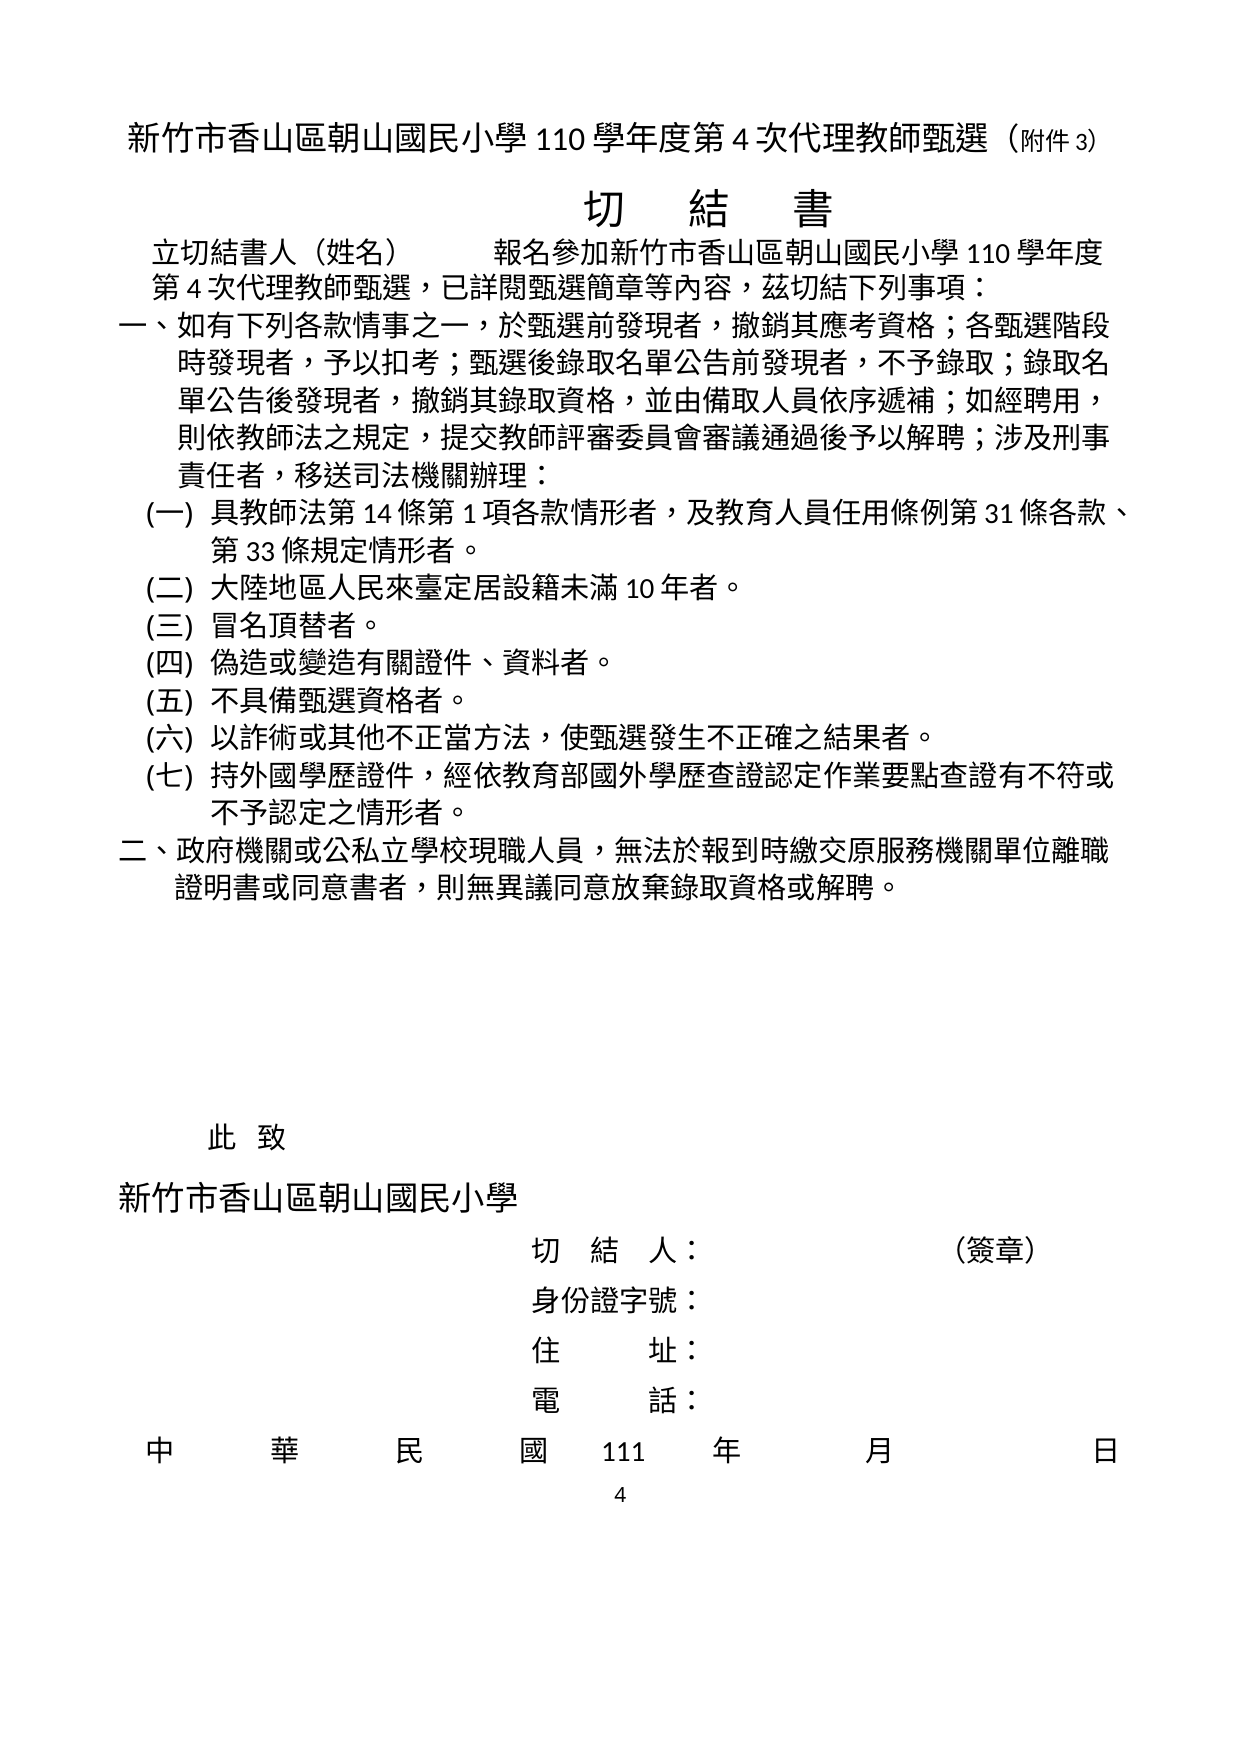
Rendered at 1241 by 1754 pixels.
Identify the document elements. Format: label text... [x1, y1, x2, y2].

text 新竹市香山區朝山國民小學110學年度第4次代理教師甄選（附件3） [118, 118, 1122, 159]
subtitle 此致 [207, 1093, 1122, 1156]
list 冒名頂替者。 [146, 606, 1122, 643]
list 不具備甄選資格者。 [146, 681, 1122, 718]
subtitle 中 華 民 國 111 年 月 日 [118, 1418, 1122, 1468]
subtitle 切結書 [295, 184, 1122, 235]
list 大陸地區人民來臺定居設籍未滿10年者。 [146, 568, 1122, 606]
list 偽造或變造有關證件、資料者。 [146, 643, 1122, 681]
list 持外國學歷證件，經依教育部國外學歷查證認定作業要點查證有不符或不予認定之情形者。 [146, 756, 1122, 831]
text 立切結書人（姓名） 報名參加新竹市香山區朝山國民小學110學年度第4次代理教師甄選，已詳閱甄選簡章等內容，茲切結下列事項： [151, 235, 1122, 306]
subtitle 新竹市香山區朝山國民小學 [118, 1156, 1122, 1218]
list 如有下列各款情事之一，於甄選前發現者，撤銷其應考資格；各甄選階段時發現者，予以扣考；甄選後錄取名單公告前發現者，不予錄取；錄取名單公告後發現者，撤銷其錄取資格，並由備取人員依序遞補；如經聘用，則依教師法之規定，提交教師評審委員會審議通過後予以解聘；涉及刑事責任者，移送司法機關辦理： [118, 306, 1122, 493]
subtitle 住 址： [532, 1318, 1122, 1368]
subtitle 切 結 人： （簽章） [532, 1218, 1122, 1268]
subtitle 身份證字號： [532, 1268, 1122, 1318]
list 以詐術或其他不正當方法，使甄選發生不正確之結果者。 [146, 718, 1122, 756]
subtitle 電 話： [532, 1368, 1122, 1418]
text 二、政府機關或公私立學校現職人員，無法於報到時繳交原服務機關單位離職證明書或同意書者，則無異議同意放棄錄取資格或解聘。 [118, 831, 1122, 906]
list 具教師法第14條第1項各款情形者，及教育人員任用條例第31條各款、第33條規定情形者。 [146, 493, 1122, 568]
